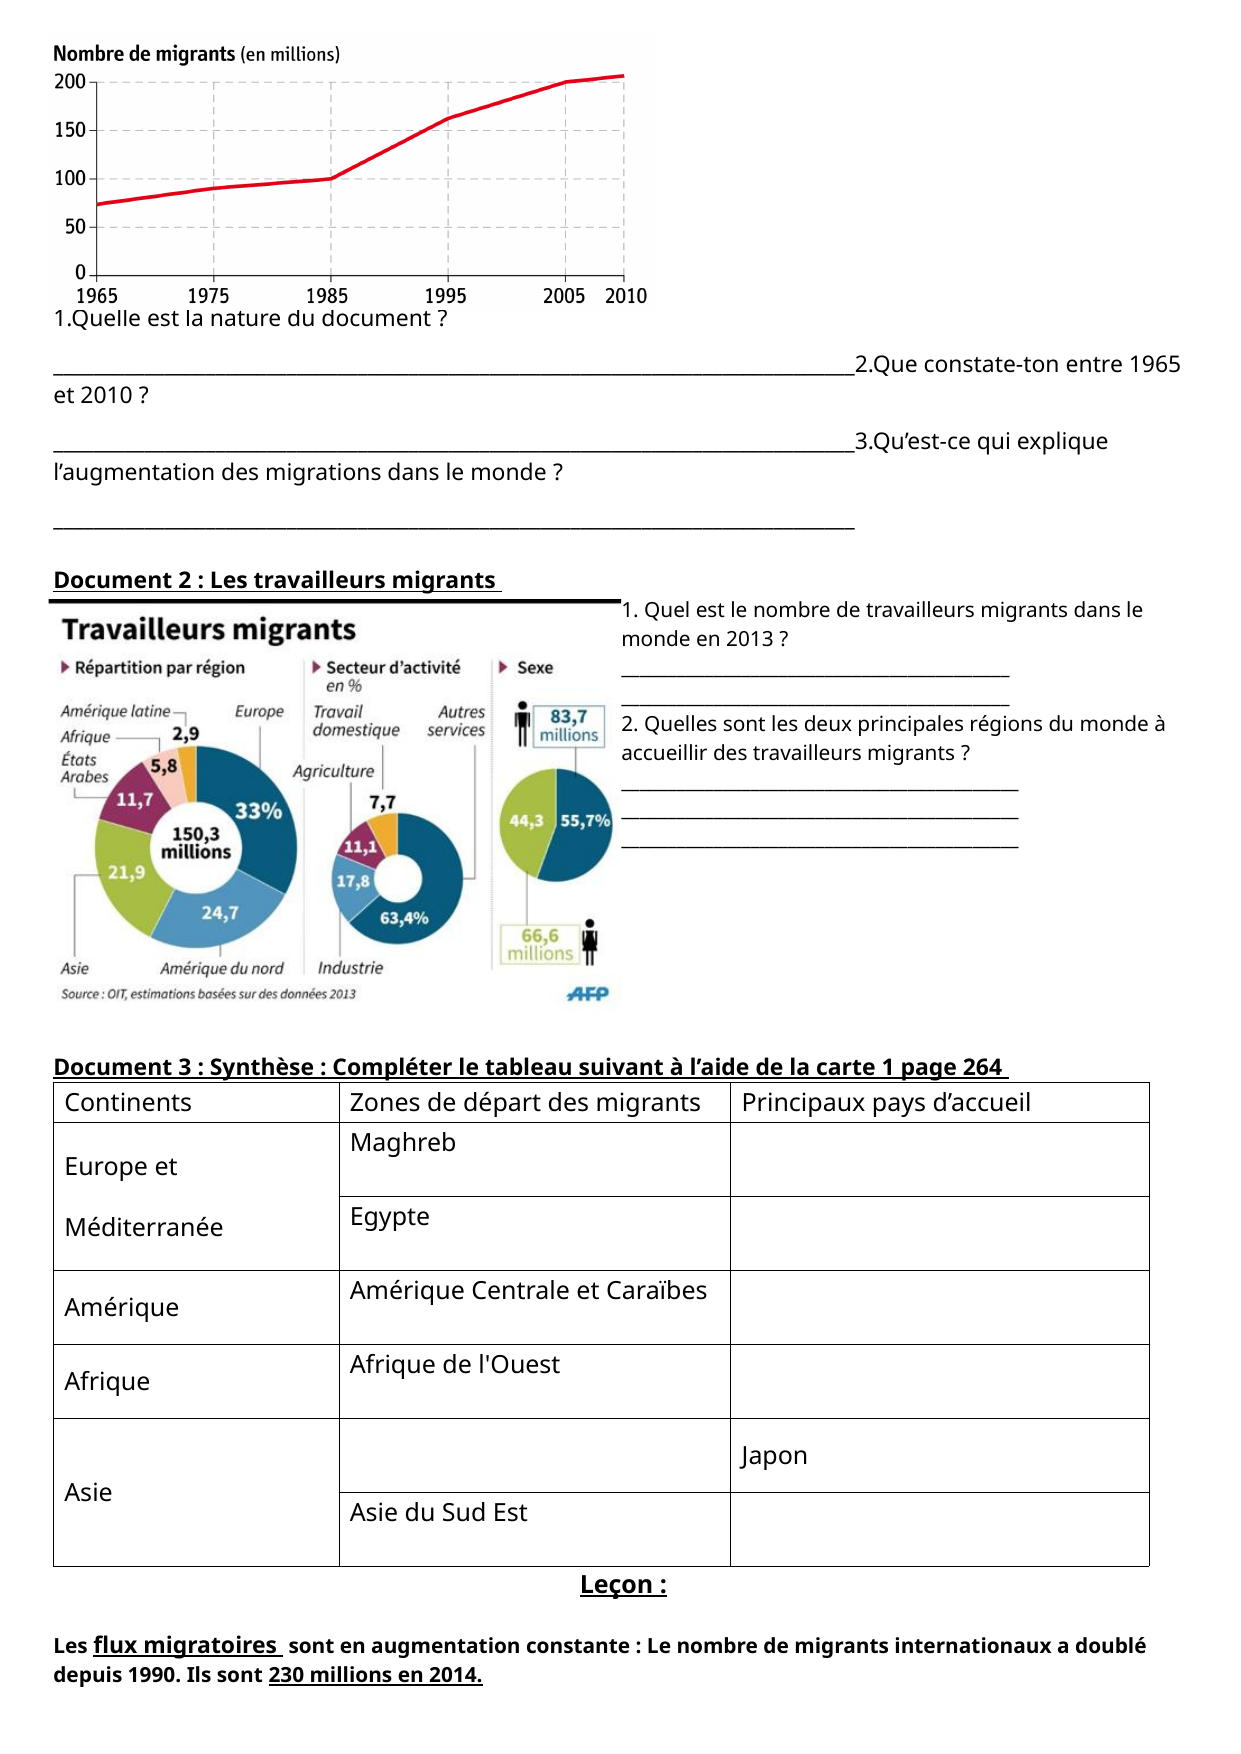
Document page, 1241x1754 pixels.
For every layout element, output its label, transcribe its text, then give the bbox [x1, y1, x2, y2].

text Leçon : [53, 1566, 1193, 1600]
text 1. Quel est le nombre de travailleurs migrants dans le monde en 2013 ? [53, 596, 1193, 652]
table_cell Amérique Centrale et Caraïbes [340, 1271, 730, 1344]
table_cell Afrique [54, 1345, 339, 1418]
table_cell [731, 1493, 1149, 1566]
table_cell [340, 1419, 730, 1492]
picture [49, 30, 657, 310]
text 2. Quelles sont les deux principales régions du monde à accueillir des travailleurs migrants ? [622, 709, 1193, 766]
table_cell Asie [54, 1419, 339, 1566]
table_header Continents [54, 1083, 339, 1122]
picture [48, 599, 622, 1013]
text __________________________________________ [622, 681, 1193, 709]
table_cell Egypte [340, 1197, 730, 1270]
table_cell [731, 1345, 1149, 1418]
text Les flux migratoires sont en augmentation constante : Le nombre de migrants internationaux a doublé depuis 1990. Ils sont 230 millions en 2014. [53, 1629, 1193, 1688]
text _______________________________________________________________________________ [53, 502, 1193, 533]
text 1.Quelle est la nature du document ? [53, 302, 1193, 333]
table_cell Afrique de l'Ouest [340, 1345, 730, 1418]
table_cell [731, 1123, 1149, 1196]
text _______________________________________________________________________________3.Qu’est-ce qui explique l’augmentation des migrations dans le monde ? [53, 425, 1193, 487]
table_cell Maghreb [340, 1123, 730, 1196]
table_cell [731, 1271, 1149, 1344]
table_cell [731, 1197, 1149, 1270]
text Document 3 : Synthèse : Compléter le tableau suivant à l’aide de la carte 1 page 264 [53, 1051, 1193, 1082]
text _______________________________________________________________________________2.Que constate-ton entre 1965 et 2010 ? [53, 348, 1193, 410]
table_header Principaux pays d’accueil [731, 1083, 1149, 1122]
text ___________________________________________ [622, 794, 1193, 823]
text ___________________________________________ [622, 766, 1193, 794]
text __________________________________________ [622, 652, 1193, 681]
table_cell Europe et Méditerranée [54, 1123, 339, 1270]
table_cell Asie du Sud Est [340, 1493, 730, 1566]
table_header Zones de départ des migrants [340, 1083, 730, 1122]
text Document 2 : Les travailleurs migrants [53, 564, 1193, 596]
table_cell Japon [731, 1419, 1149, 1492]
text ___________________________________________ [622, 823, 1193, 851]
table_cell Amérique [54, 1271, 339, 1344]
